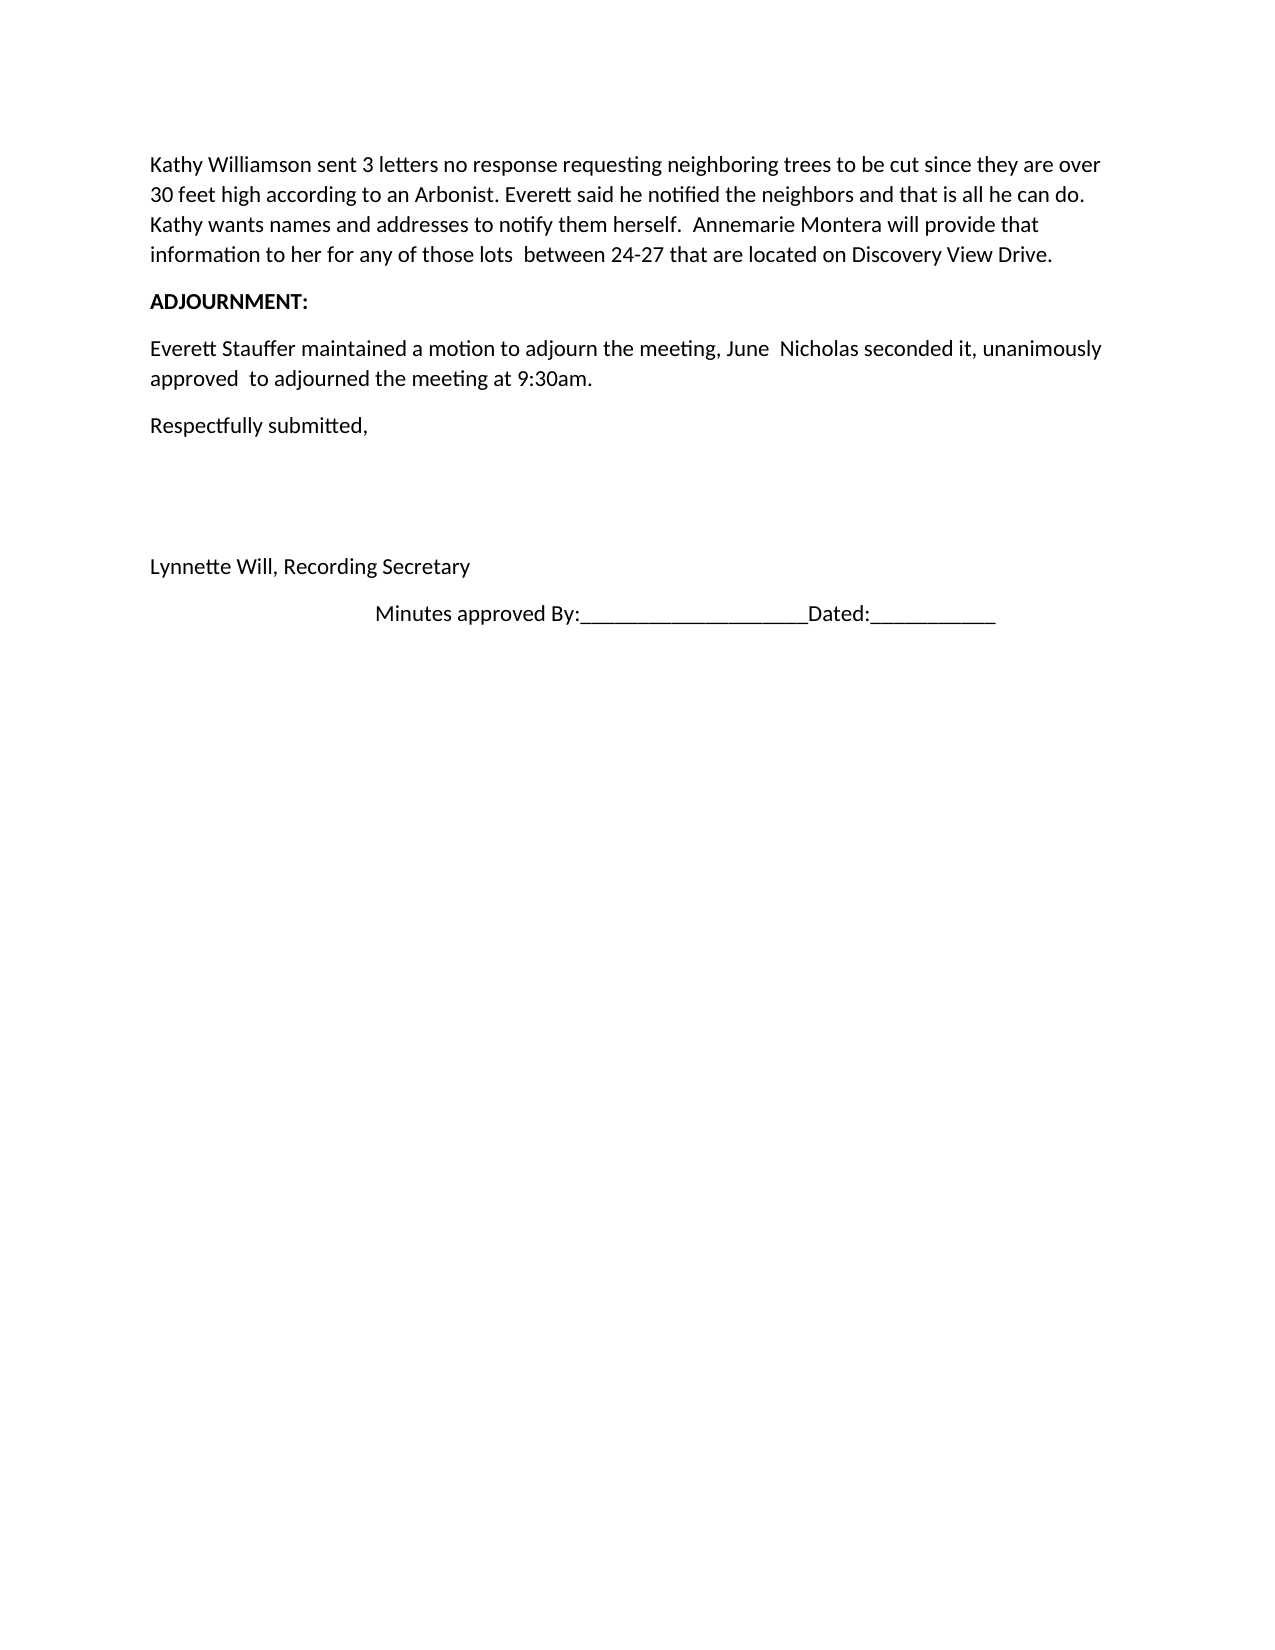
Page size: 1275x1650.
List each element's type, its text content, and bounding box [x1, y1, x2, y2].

text Everett Stauffer maintained a motion to adjourn the meeting, June Nicholas seconded it, unanimously approved to adjourned the meeting at 9:30am. [150, 334, 1125, 393]
text Respectfully submitted, [150, 411, 1125, 439]
text Lynnette Will, Recording Secretary [150, 552, 1125, 580]
text Kathy Williamson sent 3 letters no response requesting neighboring trees to be cut since they are over 30 feet high according to an Arbonist. Everett said he notified the neighbors and that is all he can do. Kathy wants names and addresses to notify them herself. Annemarie Montera will provide that information to her for any of those lots between 24-27 that are located on Discovery View Drive. [150, 150, 1125, 269]
text Minutes approved By:____________________Dated:___________ [150, 599, 1125, 627]
text ADJOURNMENT: [150, 287, 1125, 316]
